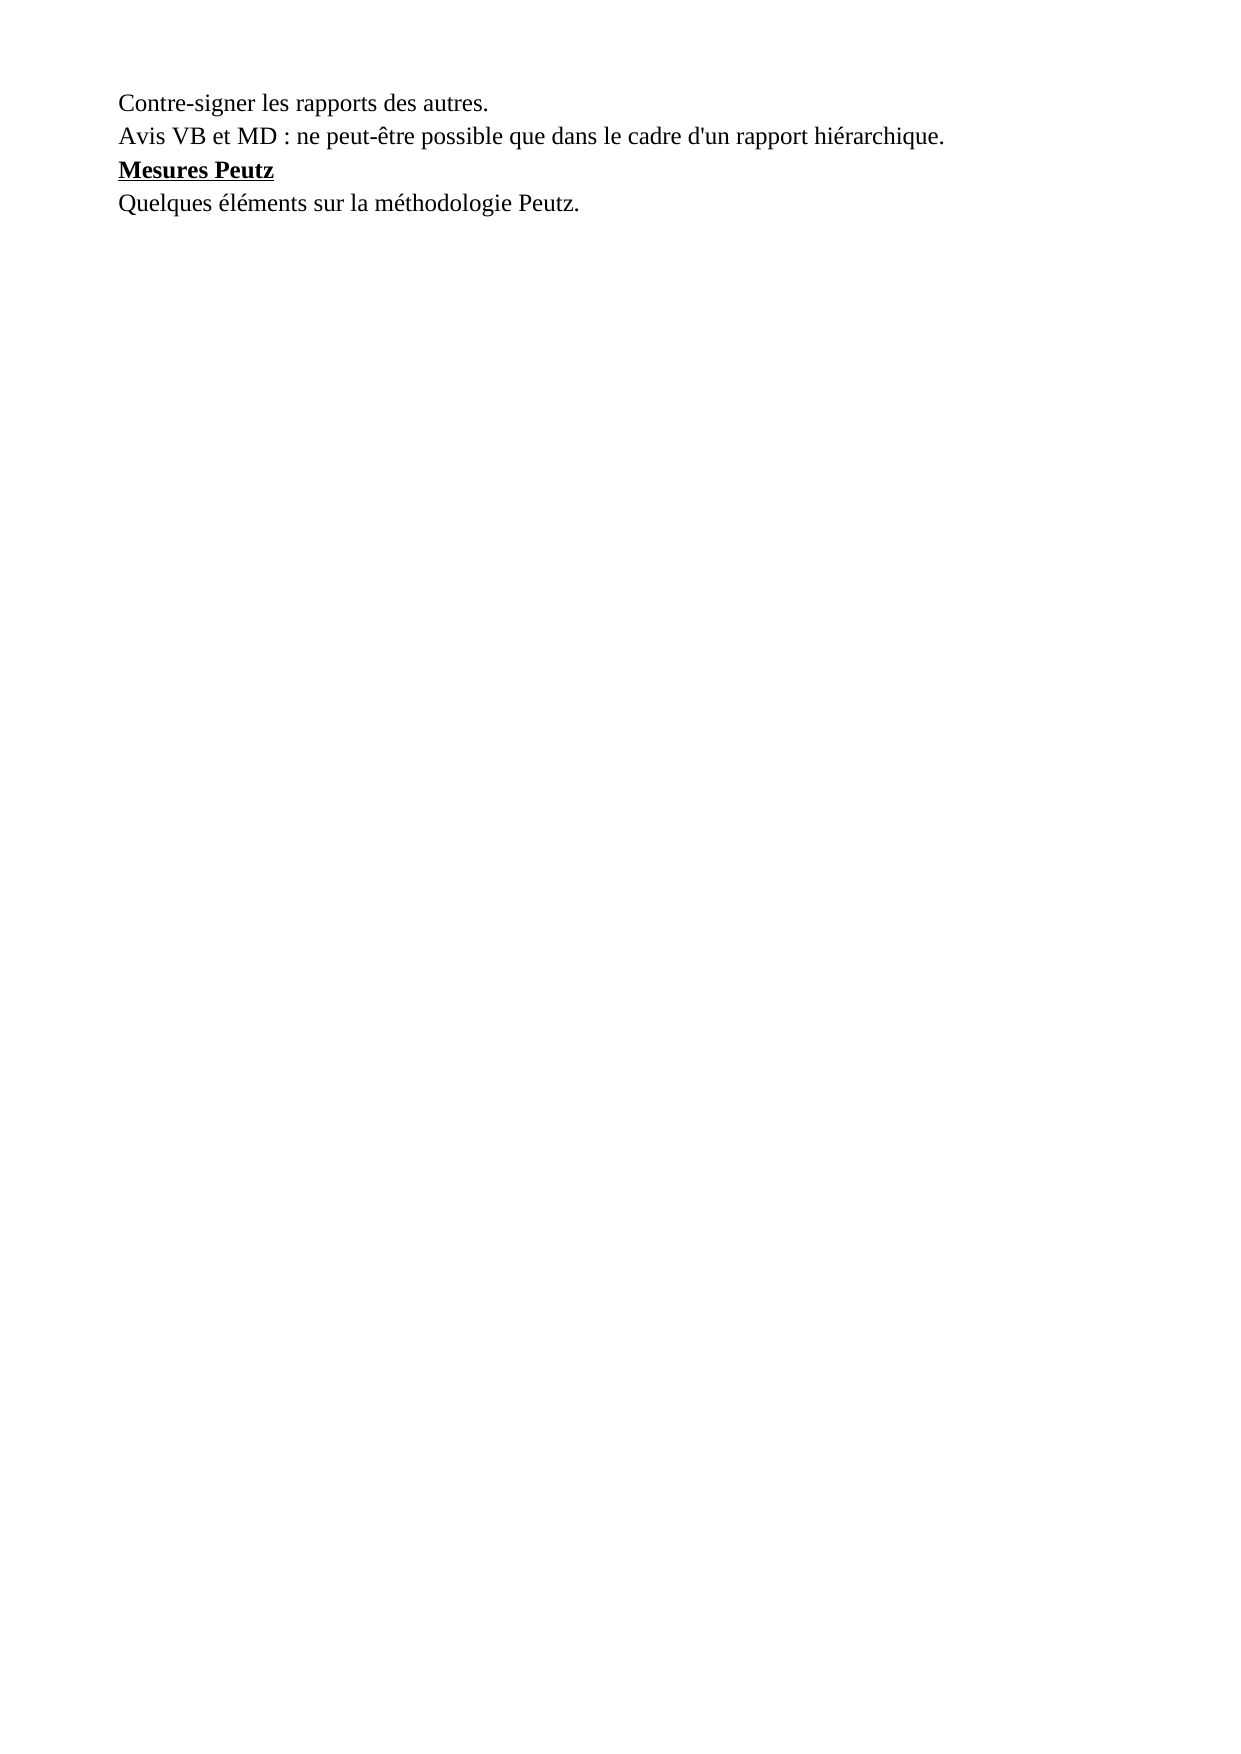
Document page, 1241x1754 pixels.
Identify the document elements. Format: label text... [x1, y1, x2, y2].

text Contre-signer les rapports des autres. [118, 89, 1122, 116]
text Quelques éléments sur la méthodologie Peutz. [118, 189, 1122, 217]
text Avis VB et MD : ne peut-être possible que dans le cadre d'un rapport hiérarchique. [118, 122, 1122, 150]
text Mesures Peutz [118, 156, 1122, 184]
